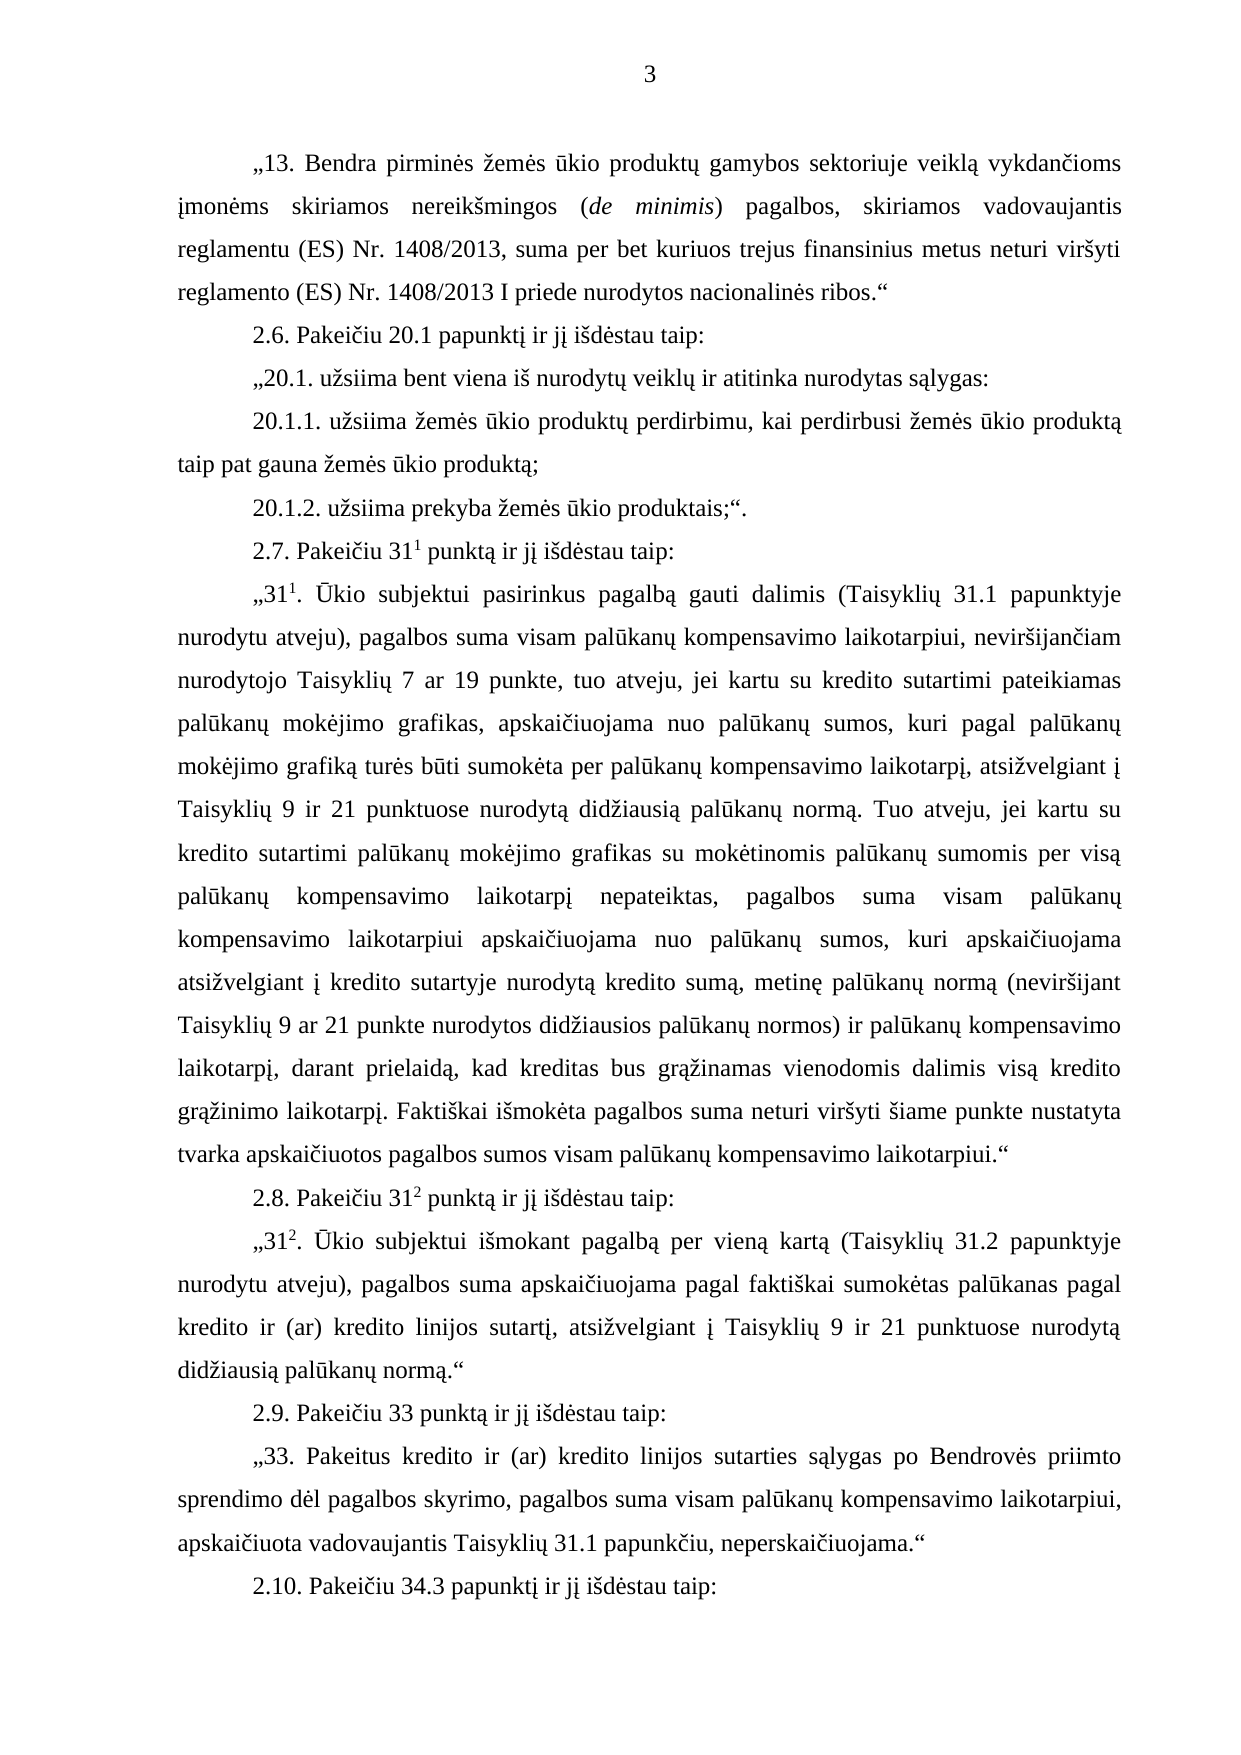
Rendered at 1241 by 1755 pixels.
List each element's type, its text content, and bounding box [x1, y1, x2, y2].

text 2.6. Pakeičiu 20.1 papunktį ir jį išdėstau taip: [177, 320, 1122, 349]
text „312. Ūkio subjektui išmokant pagalbą per vieną kartą (Taisyklių 31.2 papunktyje nurodytu atveju), pagalbos suma apskaičiuojama pagal faktiškai sumokėtas palūkanas pagal kredito ir (ar) kredito linijos sutartį, atsižvelgiant į Taisyklių 9 ir 21 punktuose nurodytą didžiausią palūkanų normą.“ [177, 1226, 1122, 1384]
text „20.1. užsiima bent viena iš nurodytų veiklų ir atitinka nurodytas sąlygas: [177, 363, 1122, 392]
text 20.1.2. užsiima prekyba žemės ūkio produktais;“. [177, 493, 1122, 521]
text „13. Bendra pirminės žemės ūkio produktų gamybos sektoriuje veiklą vykdančioms įmonėms skiriamos nereikšmingos (de minimis) pagalbos, skiriamos vadovaujantis reglamentu (ES) Nr. 1408/2013, suma per bet kuriuos trejus finansinius metus neturi viršyti reglamento (ES) Nr. 1408/2013 I priede nurodytos nacionalinės ribos.“ [177, 148, 1122, 306]
text „33. Pakeitus kredito ir (ar) kredito linijos sutarties sąlygas po Bendrovės priimto sprendimo dėl pagalbos skyrimo, pagalbos suma visam palūkanų kompensavimo laikotarpiui, apskaičiuota vadovaujantis Taisyklių 31.1 papunkčiu, neperskaičiuojama.“ [177, 1441, 1122, 1556]
text 2.9. Pakeičiu 33 punktą ir jį išdėstau taip: [177, 1398, 1122, 1427]
text 2.7. Pakeičiu 311 punktą ir jį išdėstau taip: [177, 536, 1122, 564]
text 20.1.1. užsiima žemės ūkio produktų perdirbimu, kai perdirbusi žemės ūkio produktą taip pat gauna žemės ūkio produktą; [177, 406, 1122, 478]
text 2.8. Pakeičiu 312 punktą ir jį išdėstau taip: [177, 1183, 1122, 1211]
text „311. Ūkio subjektui pasirinkus pagalbą gauti dalimis (Taisyklių 31.1 papunktyje nurodytu atveju), pagalbos suma visam palūkanų kompensavimo laikotarpiui, neviršijančiam nurodytojo Taisyklių 7 ar 19 punkte, tuo atveju, jei kartu su kredito sutartimi pateikiamas palūkanų mokėjimo grafikas, apskaičiuojama nuo palūkanų sumos, kuri pagal palūkanų mokėjimo grafiką turės būti sumokėta per palūkanų kompensavimo laikotarpį, atsižvelgiant į Taisyklių 9 ir 21 punktuose nurodytą didžiausią palūkanų normą. Tuo atveju, jei kartu su kredito sutartimi palūkanų mokėjimo grafikas su mokėtinomis palūkanų sumomis per visą palūkanų kompensavimo laikotarpį nepateiktas, pagalbos suma visam palūkanų kompensavimo laikotarpiui apskaičiuojama nuo palūkanų sumos, kuri apskaičiuojama atsižvelgiant į kredito sutartyje nurodytą kredito sumą, metinę palūkanų normą (neviršijant Taisyklių 9 ar 21 punkte nurodytos didžiausios palūkanų normos) ir palūkanų kompensavimo laikotarpį, darant prielaidą, kad kreditas bus grąžinamas vienodomis dalimis visą kredito grąžinimo laikotarpį. Faktiškai išmokėta pagalbos suma neturi viršyti šiame punkte nustatyta tvarka apskaičiuotos pagalbos sumos visam palūkanų kompensavimo laikotarpiui.“ [177, 579, 1122, 1168]
text 2.10. Pakeičiu 34.3 papunktį ir jį išdėstau taip: [177, 1571, 1122, 1599]
